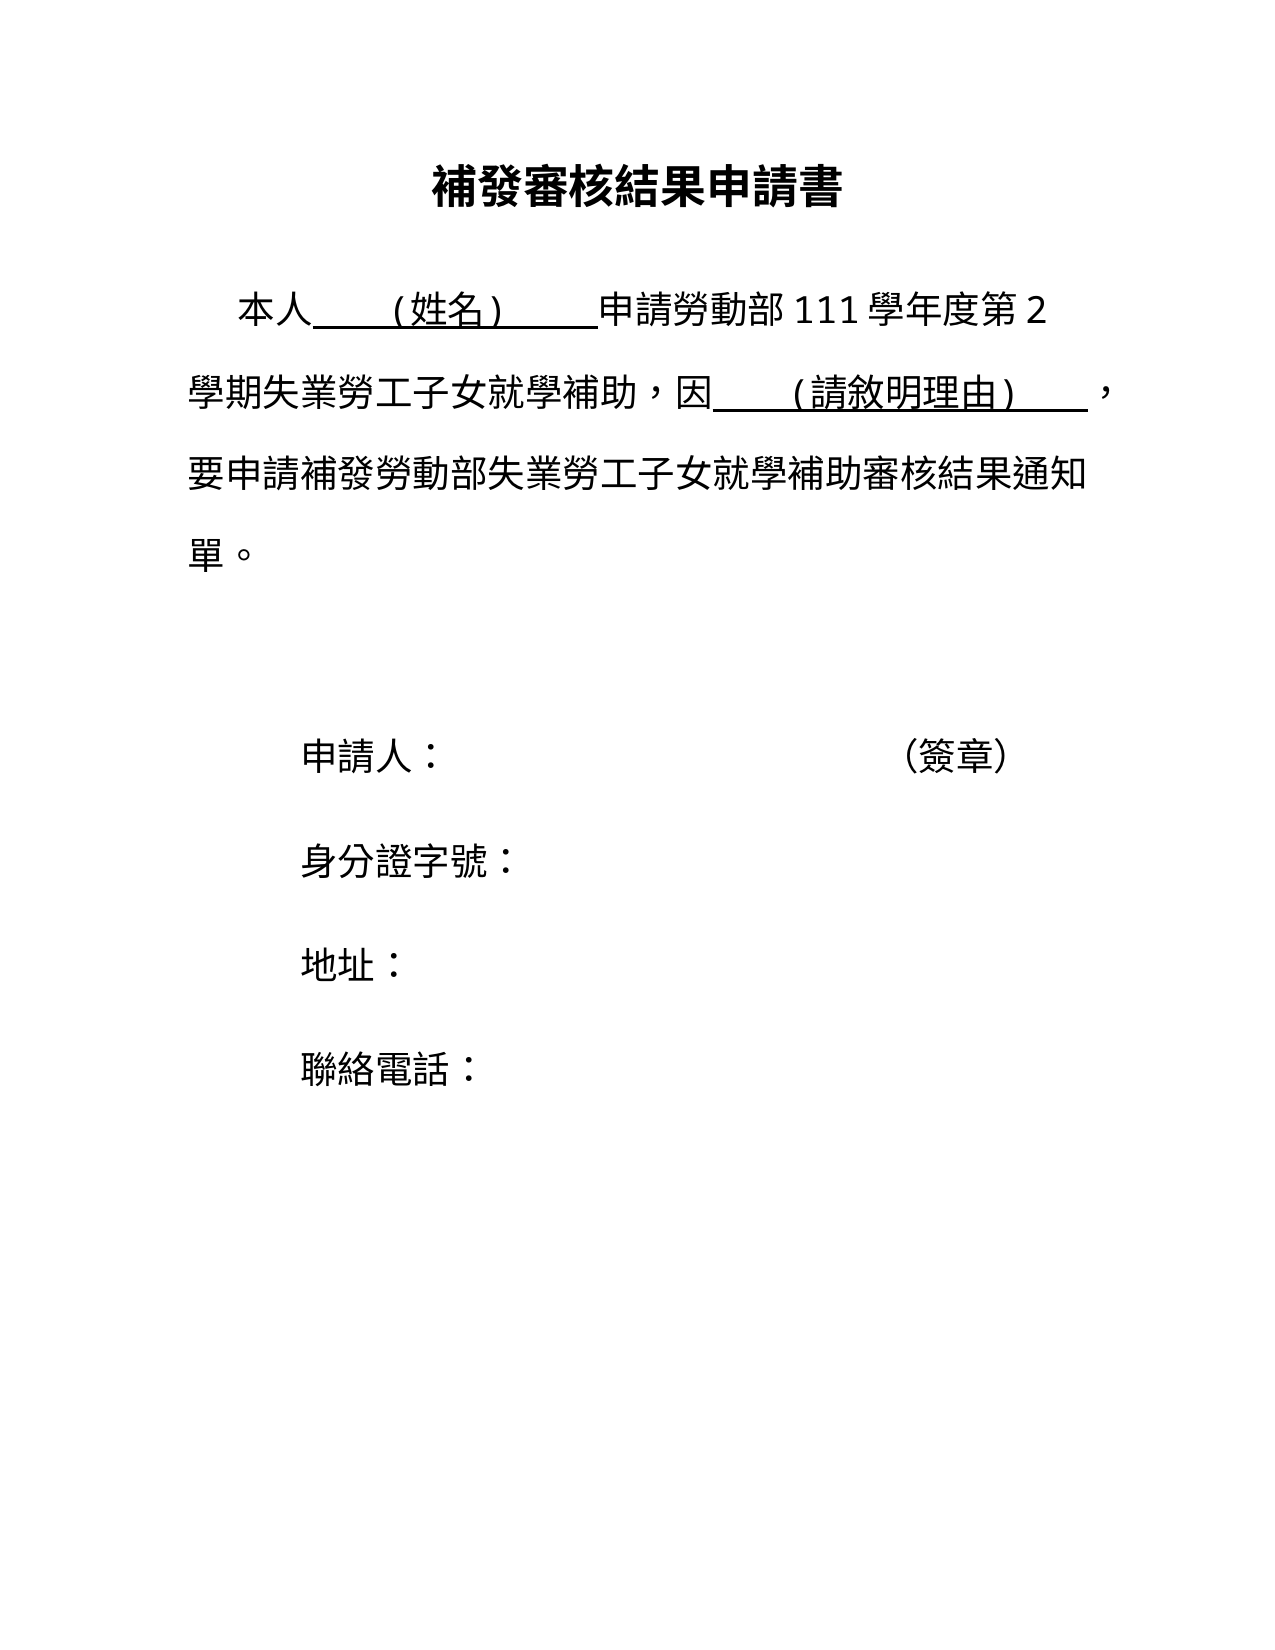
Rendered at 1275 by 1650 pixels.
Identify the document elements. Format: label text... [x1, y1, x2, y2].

text 聯絡電話： [300, 1040, 1087, 1094]
text 申請人： （簽章） [300, 727, 1087, 782]
text 本人 (姓名) 申請勞動部111學年度第2學期失業勞工子女就學補助，因 (請敘明理由) ，要申請補發勞動部失業勞工子女就學補助審核結果通知單。 [187, 279, 1087, 580]
text 補發審核結果申請書 [187, 150, 1087, 216]
text 身分證字號： [300, 832, 1087, 886]
text 地址： [300, 936, 1087, 990]
